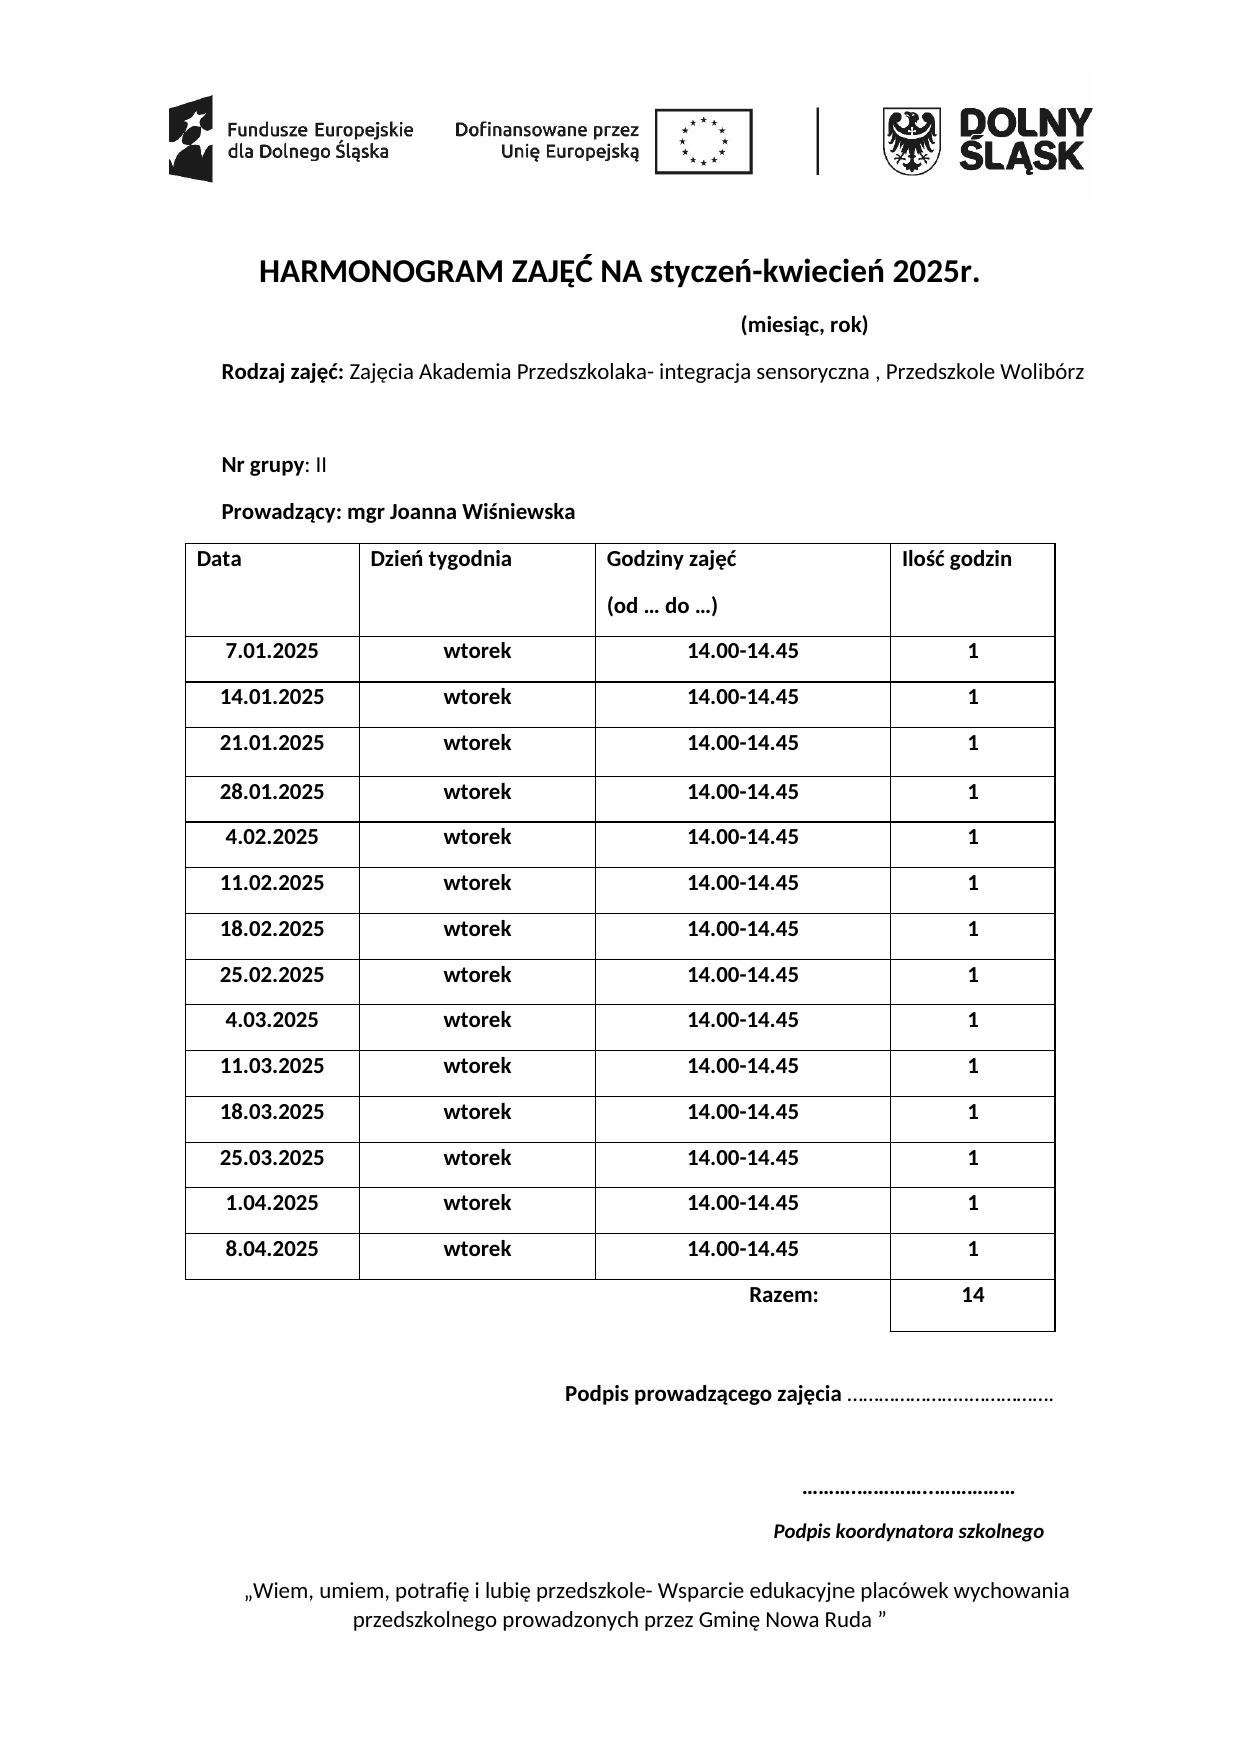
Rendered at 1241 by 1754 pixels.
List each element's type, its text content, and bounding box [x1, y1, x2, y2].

text Rodzaj zajęć: Zajęcia Akademia Przedszkolaka- integracja sensoryczna , Przedszkole Wolibórz [148, 357, 1093, 385]
table_cell wtorek [360, 683, 595, 727]
table_cell wtorek [360, 960, 595, 1004]
table_cell 28.01.2025 [186, 777, 359, 821]
text Podpis koordynatora szkolnego [148, 1518, 1093, 1544]
table_cell 1 [891, 683, 1054, 727]
text Nr grupy: II [148, 450, 1093, 478]
table_cell wtorek [360, 1188, 595, 1233]
table_cell wtorek [360, 728, 595, 776]
picture [147, 73, 1093, 204]
table_cell 11.02.2025 [186, 868, 359, 913]
table_cell 25.03.2025 [186, 1143, 359, 1187]
table_cell wtorek [360, 1051, 595, 1096]
text ……….…………..…………… [148, 1472, 1093, 1500]
table_cell 1 [891, 1005, 1054, 1050]
table_cell 14 [891, 1280, 1054, 1331]
table_cell 21.01.2025 [186, 728, 359, 776]
table_cell 1 [891, 960, 1054, 1004]
table_cell 14.00-14.45 [596, 1143, 890, 1187]
table_cell 1 [891, 1051, 1054, 1096]
text (miesiąc, rok) [148, 311, 1093, 338]
table_cell 18.03.2025 [186, 1097, 359, 1142]
table_cell 14.00-14.45 [596, 1188, 890, 1233]
table_cell wtorek [360, 1005, 595, 1050]
table_header Dzień tygodnia [360, 544, 595, 636]
table_cell 14.00-14.45 [596, 1005, 890, 1050]
table_cell 1 [891, 823, 1054, 867]
table_header Ilość godzin [891, 544, 1054, 636]
table_cell 14.00-14.45 [596, 960, 890, 1004]
table_cell 14.00-14.45 [596, 777, 890, 821]
table_cell 1 [891, 868, 1054, 913]
table_cell 1 [891, 1143, 1054, 1187]
table_cell 1.04.2025 [186, 1188, 359, 1233]
table_cell wtorek [360, 1234, 595, 1279]
table_cell 4.03.2025 [186, 1005, 359, 1050]
table_cell wtorek [360, 1097, 595, 1142]
table_cell 14.00-14.45 [596, 1097, 890, 1142]
table_cell 8.04.2025 [186, 1234, 359, 1279]
table_cell Razem: [185, 1280, 890, 1331]
table_cell wtorek [360, 868, 595, 913]
table_header Godziny zajęć (od … do …) [596, 544, 890, 636]
table_cell 14.00-14.45 [596, 683, 890, 727]
text Podpis prowadzącego zajęcia …………………..……………. [148, 1379, 1093, 1407]
table_cell wtorek [360, 637, 595, 681]
table_cell 4.02.2025 [186, 823, 359, 867]
table_cell 1 [891, 1188, 1054, 1233]
table_cell wtorek [360, 777, 595, 821]
table_cell 7.01.2025 [186, 637, 359, 681]
table_cell 14.01.2025 [186, 683, 359, 727]
table_cell 1 [891, 1234, 1054, 1279]
table_cell 14.00-14.45 [596, 868, 890, 913]
table_cell 14.00-14.45 [596, 637, 890, 681]
text HARMONOGRAM ZAJĘĆ NA styczeń-kwiecień 2025r. [148, 250, 1093, 291]
table_cell 14.00-14.45 [596, 728, 890, 776]
table_cell 1 [891, 1097, 1054, 1142]
table_cell 14.00-14.45 [596, 1051, 890, 1096]
table_cell 1 [891, 777, 1054, 821]
table_cell 25.02.2025 [186, 960, 359, 1004]
table_header Data [186, 544, 359, 636]
table_cell wtorek [360, 823, 595, 867]
table_cell 18.02.2025 [186, 914, 359, 959]
text Prowadzący: mgr Joanna Wiśniewska [148, 497, 1093, 525]
table_cell 1 [891, 728, 1054, 776]
table_cell wtorek [360, 914, 595, 959]
table_cell 11.03.2025 [186, 1051, 359, 1096]
table_cell 14.00-14.45 [596, 914, 890, 959]
table_cell wtorek [360, 1143, 595, 1187]
table_cell 1 [891, 637, 1054, 681]
table_cell 1 [891, 914, 1054, 959]
table_cell 14.00-14.45 [596, 823, 890, 867]
table_cell 14.00-14.45 [596, 1234, 890, 1279]
